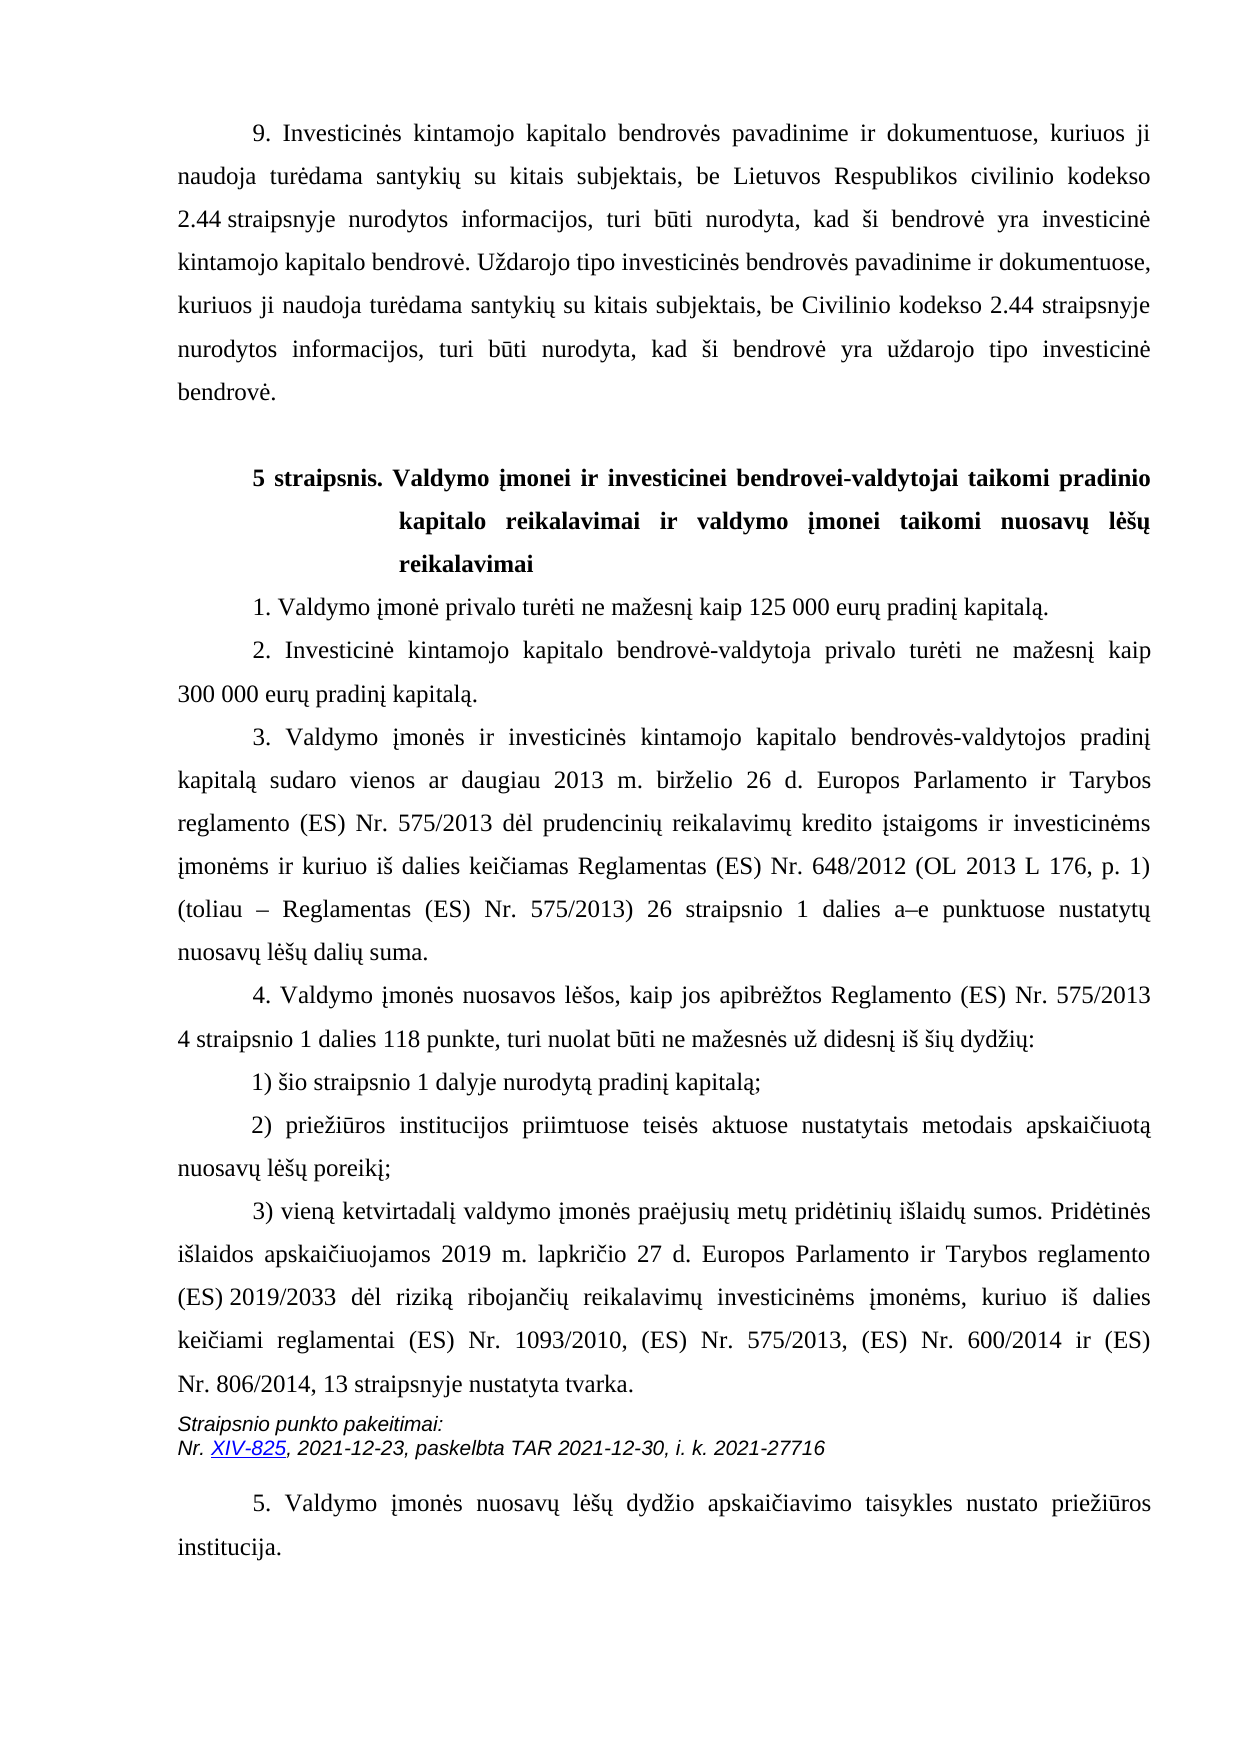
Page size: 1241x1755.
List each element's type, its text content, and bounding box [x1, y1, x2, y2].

text 1) šio straipsnio 1 dalyje nurodytą pradinį kapitalą; [251, 1067, 1152, 1096]
text 1. Valdymo įmonė privalo turėti ne mažesnį kaip 125 000 eurų pradinį kapitalą. [177, 592, 1152, 621]
text 3. Valdymo įmonės ir investicinės kintamojo kapitalo bendrovės-valdytojos pradinį kapitalą sudaro vienos ar daugiau 2013 m. birželio 26 d. Europos Parlamento ir Tarybos reglamento (ES) Nr. 575/2013 dėl prudencinių reikalavimų kredito įstaigoms ir investicinėms įmonėms ir kuriuo iš dalies keičiamas Reglamentas (ES) Nr. 648/2012 (OL 2013 L 176, p. 1) (toliau – Reglamentas (ES) Nr. 575/2013) 26 straipsnio 1 dalies a–e punktuose nustatytų nuosavų lėšų dalių suma. [177, 722, 1152, 966]
text 4. Valdymo įmonės nuosavos lėšos, kaip jos apibrėžtos Reglamento (ES) Nr. 575/2013 4 straipsnio 1 dalies 118 punkte, turi nuolat būti ne mažesnės už didesnį iš šių dydžių: [177, 981, 1152, 1052]
text 5 straipsnis. Valdymo įmonei ir investicinei bendrovei-valdytojai taikomi pradinio kapitalo reikalavimai ir valdymo įmonei taikomi nuosavų lėšų reikalavimai [252, 463, 1152, 578]
text Straipsnio punkto pakeitimai: [177, 1412, 1152, 1436]
text 3) vieną ketvirtadalį valdymo įmonės praėjusių metų pridėtinių išlaidų sumos. Pridėtinės išlaidos apskaičiuojamos 2019 m. lapkričio 27 d. Europos Parlamento ir Tarybos reglamento (ES) 2019/2033 dėl riziką ribojančių reikalavimų investicinėms įmonėms, kuriuo iš dalies keičiami reglamentai (ES) Nr. 1093/2010, (ES) Nr. 575/2013, (ES) Nr. 600/2014 ir (ES) Nr. 806/2014, 13 straipsnyje nustatyta tvarka. [177, 1196, 1152, 1397]
text 9. Investicinės kintamojo kapitalo bendrovės pavadinime ir dokumentuose, kuriuos ji naudoja turėdama santykių su kitais subjektais, be Lietuvos Respublikos civilinio kodekso 2.44 straipsnyje nurodytos informacijos, turi būti nurodyta, kad ši bendrovė yra investicinė kintamojo kapitalo bendrovė. Uždarojo tipo investicinės bendrovės pavadinime ir dokumentuose, kuriuos ji naudoja turėdama santykių su kitais subjektais, be Civilinio kodekso 2.44 straipsnyje nurodytos informacijos, turi būti nurodyta, kad ši bendrovė yra uždarojo tipo investicinė bendrovė. [177, 118, 1152, 406]
text 2. Investicinė kintamojo kapitalo bendrovė-valdytoja privalo turėti ne mažesnį kaip 300 000 eurų pradinį kapitalą. [177, 636, 1152, 707]
text Nr. XIV-825, 2021-12-23, paskelbta TAR 2021-12-30, i. k. 2021-27716 [177, 1436, 1152, 1460]
text 2) priežiūros institucijos priimtuose teisės aktuose nustatytais metodais apskaičiuotą nuosavų lėšų poreikį; [177, 1110, 1152, 1182]
text 5. Valdymo įmonės nuosavų lėšų dydžio apskaičiavimo taisykles nustato priežiūros institucija. [177, 1488, 1152, 1560]
